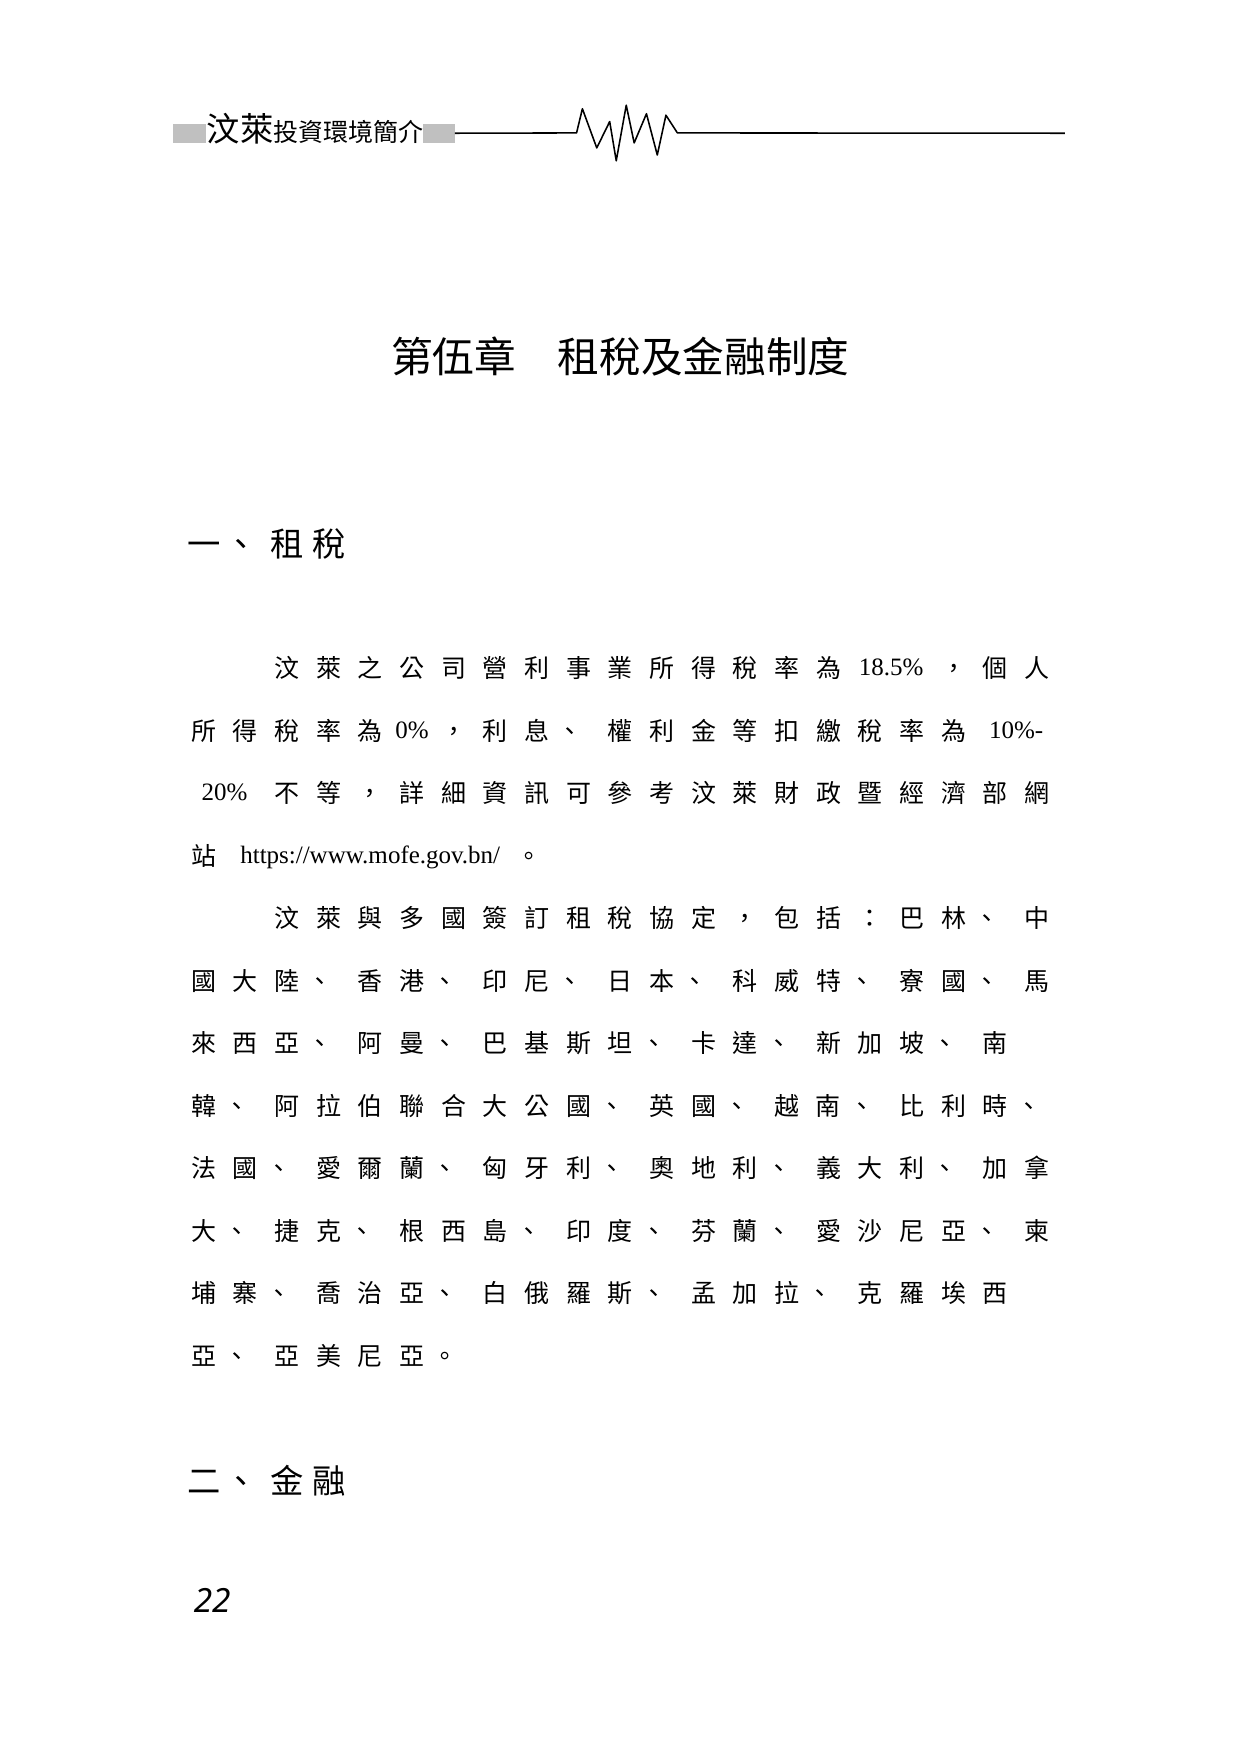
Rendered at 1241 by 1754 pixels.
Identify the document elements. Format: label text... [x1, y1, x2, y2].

text 二、金融 [183, 1438, 1058, 1500]
text 汶萊之公司營利事業所得稅率為18.5%，個人所得稅率為0%，利息、權利金等扣繳稅率為10%-20%不等，詳細資訊可參考汶萊財政暨經濟部網站https://www.mofe.gov.bn/。 [183, 625, 1058, 875]
text 第伍章 租稅及金融制度 [183, 313, 1058, 375]
text 一、租稅 [183, 500, 1058, 563]
text 汶萊與多國簽訂租稅協定，包括：巴林、中國大陸、香港、印尼、日本、科威特、寮國、馬來西亞、阿曼、巴基斯坦、卡達、新加坡、南韓、阿拉伯聯合大公國、英國、越南、比利時、法國、愛爾蘭、匈牙利、奧地利、義大利、加拿大、捷克、根西島、印度、芬蘭、愛沙尼亞、柬埔寨、喬治亞、白俄羅斯、孟加拉、克羅埃西亞、亞美尼亞。 [183, 875, 1058, 1375]
